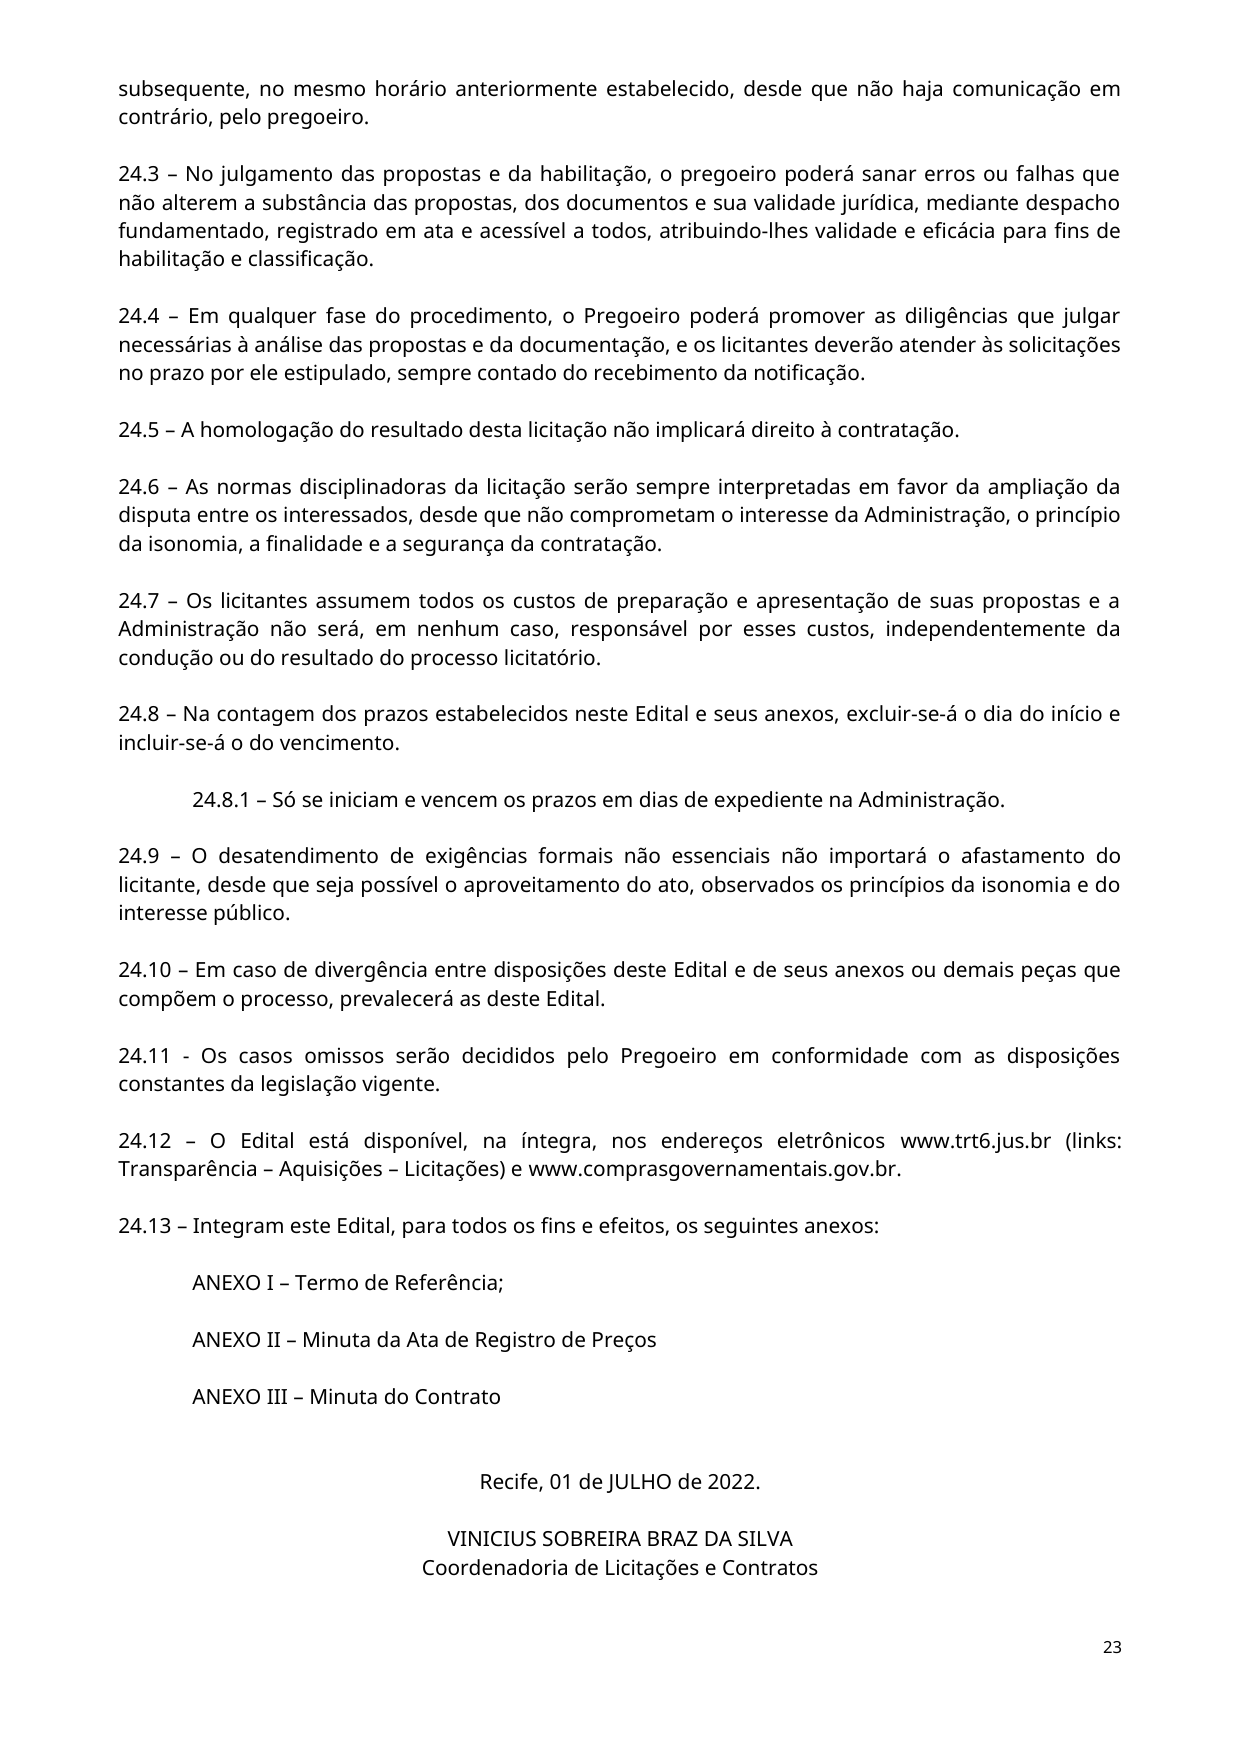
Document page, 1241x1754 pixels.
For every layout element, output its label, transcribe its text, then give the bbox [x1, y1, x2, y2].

text subsequente, no mesmo horário anteriormente estabelecido, desde que não haja comunicação em contrário, pelo pregoeiro. [118, 74, 1122, 131]
text ANEXO II – Minuta da Ata de Registro de Preços [192, 1325, 1122, 1353]
text 24.5 – A homologação do resultado desta licitação não implicará direito à contratação. [118, 415, 1122, 443]
text 24.12 – O Edital está disponível, na íntegra, nos endereços eletrônicos www.trt6.jus.br (links: Transparência – Aquisições – Licitações) e www.comprasgovernamentais.gov.br. [118, 1126, 1122, 1183]
text 24.6 – As normas disciplinadoras da licitação serão sempre interpretadas em favor da ampliação da disputa entre os interessados, desde que não comprometam o interesse da Administração, o princípio da isonomia, a finalidade e a segurança da contratação. [118, 472, 1122, 557]
text 24.4 – Em qualquer fase do procedimento, o Pregoeiro poderá promover as diligências que julgar necessárias à análise das propostas e da documentação, e os licitantes deverão atender às solicitações no prazo por ele estipulado, sempre contado do recebimento da notificação. [118, 301, 1122, 387]
text ANEXO III – Minuta do Contrato [192, 1382, 1122, 1410]
text 24.10 – Em caso de divergência entre disposições deste Edital e de seus anexos ou demais peças que compõem o processo, prevalecerá as deste Edital. [118, 955, 1122, 1012]
text 24.9 – O desatendimento de exigências formais não essenciais não importará o afastamento do licitante, desde que seja possível o aproveitamento do ato, observados os princípios da isonomia e do interesse público. [118, 842, 1122, 927]
text 24.8.1 – Só se iniciam e vencem os prazos em dias de expediente na Administração. [192, 785, 1122, 813]
text 24.3 – No julgamento das propostas e da habilitação, o pregoeiro poderá sanar erros ou falhas que não alterem a substância das propostas, dos documentos e sua validade jurídica, mediante despacho fundamentado, registrado em ata e acessível a todos, atribuindo-lhes validade e eficácia para fins de habilitação e classificação. [118, 159, 1122, 273]
text 24.13 – Integram este Edital, para todos os fins e efeitos, os seguintes anexos: [118, 1211, 1122, 1240]
text Coordenadoria de Licitações e Contratos [118, 1553, 1122, 1581]
text ANEXO I – Termo de Referência; [192, 1268, 1122, 1297]
text VINICIUS SOBREIRA BRAZ DA SILVA [118, 1524, 1122, 1553]
text 24.8 – Na contagem dos prazos estabelecidos neste Edital e seus anexos, excluir-se-á o dia do início e incluir-se-á o do vencimento. [118, 699, 1122, 756]
text Recife, 01 de JULHO de 2022. [118, 1467, 1122, 1496]
text 24.11 - Os casos omissos serão decididos pelo Pregoeiro em conformidade com as disposições constantes da legislação vigente. [118, 1041, 1122, 1098]
text 24.7 – Os licitantes assumem todos os custos de preparação e apresentação de suas propostas e a Administração não será, em nenhum caso, responsável por esses custos, independentemente da condução ou do resultado do processo licitatório. [118, 586, 1122, 671]
